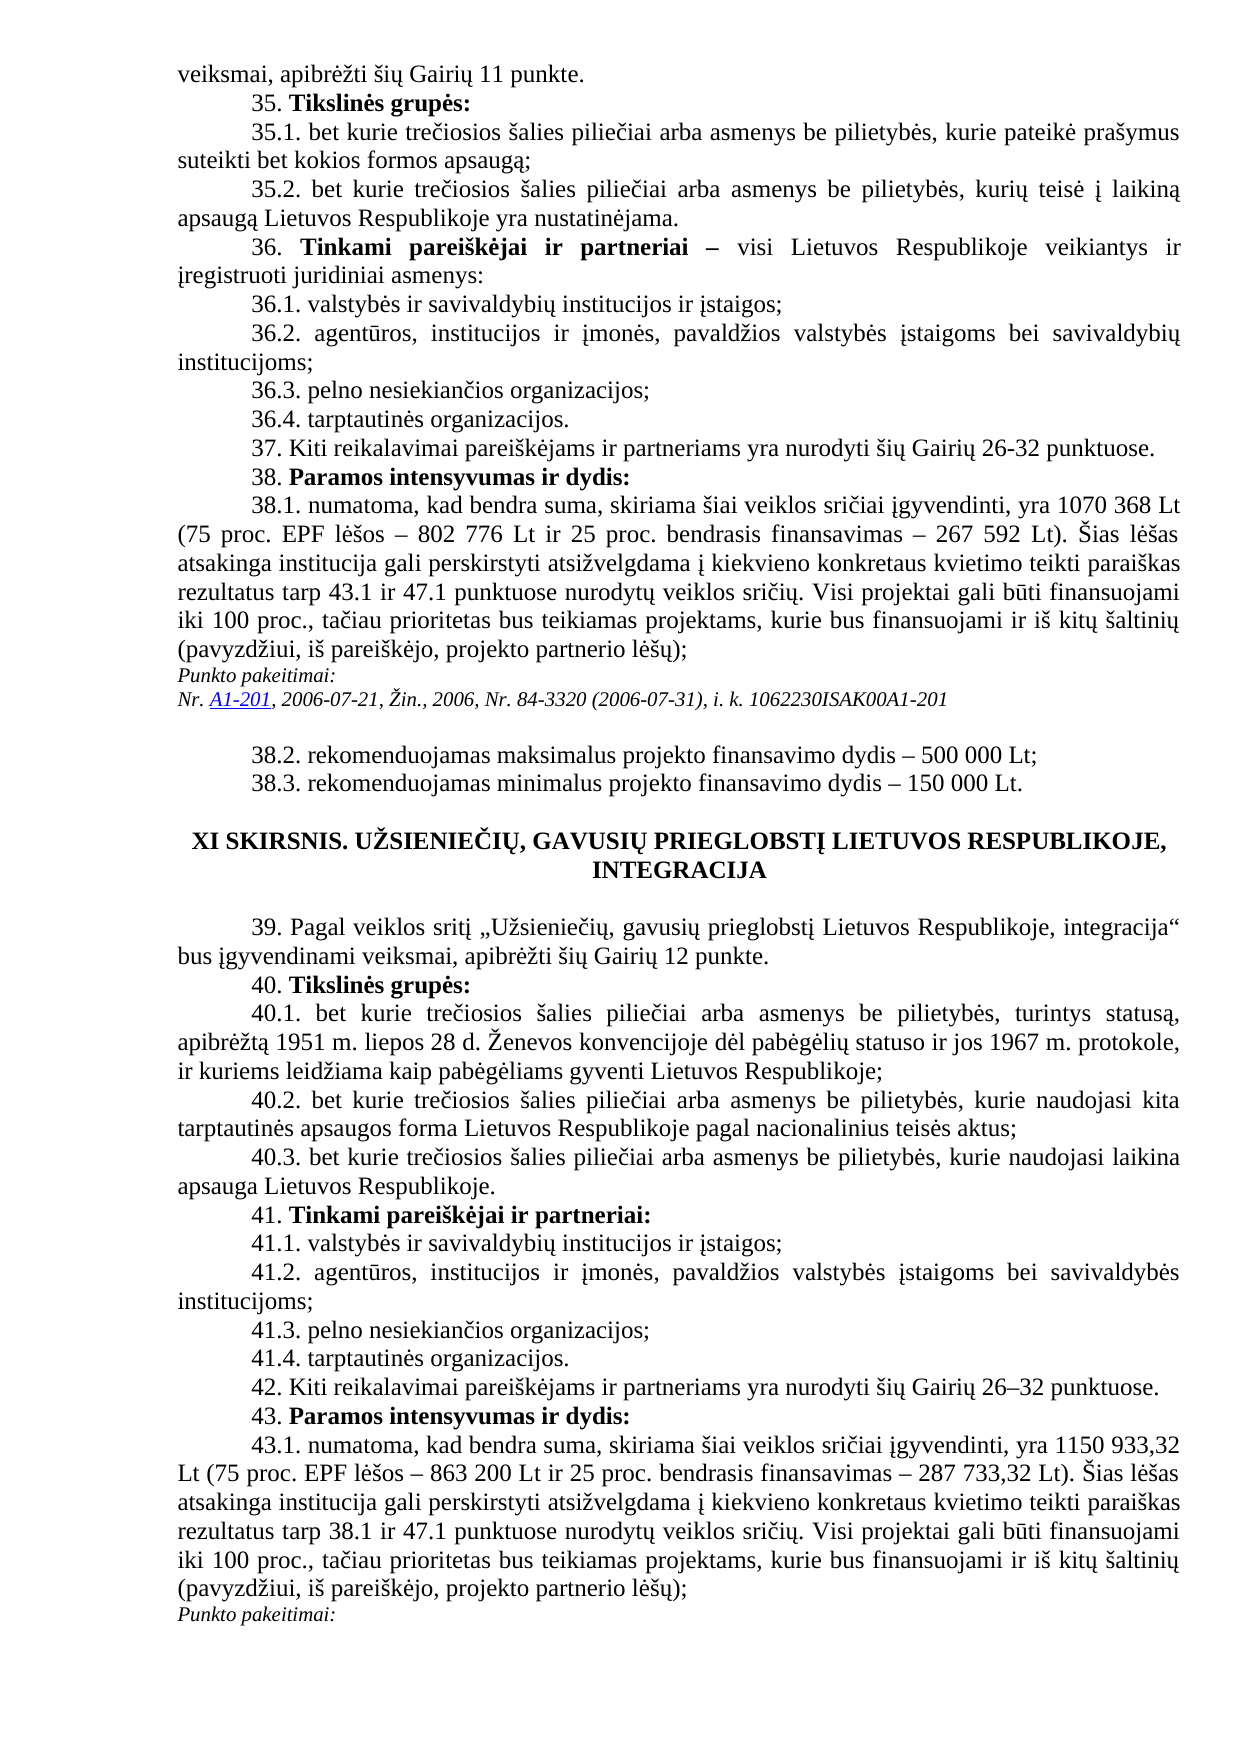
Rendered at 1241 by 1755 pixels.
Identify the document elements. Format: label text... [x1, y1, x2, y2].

text 43. Paramos intensyvumas ir dydis: [177, 1401, 1181, 1430]
text 35.1. bet kurie trečiosios šalies piliečiai arba asmenys be pilietybės, kurie pateikė prašymus suteikti bet kokios formos apsaugą; [177, 117, 1181, 174]
text 35.2. bet kurie trečiosios šalies piliečiai arba asmenys be pilietybės, kurių teisė į laikiną apsaugą Lietuvos Respublikoje yra nustatinėjama. [177, 174, 1181, 232]
text 36.1. valstybės ir savivaldybių institucijos ir įstaigos; [177, 289, 1181, 318]
text 35. Tikslinės grupės: [177, 88, 1181, 117]
text 41. Tinkami pareiškėjai ir partneriai: [177, 1200, 1181, 1228]
text Punkto pakeitimai: [177, 663, 1181, 687]
text 41.3. pelno nesiekiančios organizacijos; [177, 1315, 1181, 1343]
text 43.1. numatoma, kad bendra suma, skiriama šiai veiklos sričiai įgyvendinti, yra 1150 933,32 Lt (75 proc. EPF lėšos – 863 200 Lt ir 25 proc. bendrasis finansavimas – 287 733,32 Lt). Šias lėšas atsakinga institucija gali perskirstyti atsižvelgdama į kiekvieno konkretaus kvietimo teikti paraiškas rezultatus tarp 38.1 ir 47.1 punktuose nurodytų veiklos sričių. Visi projektai gali būti finansuojami iki 100 proc., tačiau prioritetas bus teikiamas projektams, kurie bus finansuojami ir iš kitų šaltinių (pavyzdžiui, iš pareiškėjo, projekto partnerio lėšų); [177, 1430, 1181, 1602]
text 41.4. tarptautinės organizacijos. [177, 1343, 1181, 1372]
text 36.4. tarptautinės organizacijos. [177, 404, 1181, 433]
text veiksmai, apibrėžti šių Gairių 11 punkte. [177, 59, 1181, 88]
text Nr. A1-201, 2006-07-21, Žin., 2006, Nr. 84-3320 (2006-07-31), i. k. 1062230ISAK00A1-201 [177, 687, 1181, 711]
text Punkto pakeitimai: [177, 1602, 1181, 1626]
text 36. Tinkami pareiškėjai ir partneriai – visi Lietuvos Respublikoje veikiantys ir įregistruoti juridiniai asmenys: [177, 232, 1181, 289]
text 40.1. bet kurie trečiosios šalies piliečiai arba asmenys be pilietybės, turintys statusą, apibrėžtą 1951 m. liepos 28 d. Ženevos konvencijoje dėl pabėgėlių statuso ir jos 1967 m. protokole, ir kuriems leidžiama kaip pabėgėliams gyventi Lietuvos Respublikoje; [177, 998, 1181, 1085]
text 37. Kiti reikalavimai pareiškėjams ir partneriams yra nurodyti šių Gairių 26-32 punktuose. [177, 433, 1181, 462]
text 39. Pagal veiklos sritį „Užsieniečių, gavusių prieglobstį Lietuvos Respublikoje, integracija“ bus įgyvendinami veiksmai, apibrėžti šių Gairių 12 punkte. [177, 912, 1181, 970]
text 38. Paramos intensyvumas ir dydis: [177, 462, 1181, 490]
text 38.1. numatoma, kad bendra suma, skiriama šiai veiklos sričiai įgyvendinti, yra 1070 368 Lt (75 proc. EPF lėšos – 802 776 Lt ir 25 proc. bendrasis finansavimas – 267 592 Lt). Šias lėšas atsakinga institucija gali perskirstyti atsižvelgdama į kiekvieno konkretaus kvietimo teikti paraiškas rezultatus tarp 43.1 ir 47.1 punktuose nurodytų veiklos sričių. Visi projektai gali būti finansuojami iki 100 proc., tačiau prioritetas bus teikiamas projektams, kurie bus finansuojami ir iš kitų šaltinių (pavyzdžiui, iš pareiškėjo, projekto partnerio lėšų); [177, 490, 1181, 663]
text 40. Tikslinės grupės: [177, 970, 1181, 998]
text 40.3. bet kurie trečiosios šalies piliečiai arba asmenys be pilietybės, kurie naudojasi laikina apsauga Lietuvos Respublikoje. [177, 1142, 1181, 1200]
text XI SKIRSNIS. UŽSIENIEČIŲ, GAVUSIŲ PRIEGLOBSTĮ LIETUVOS RESPUBLIKOJE, INTEGRACIJA [177, 826, 1181, 883]
text 38.2. rekomenduojamas maksimalus projekto finansavimo dydis – 500 000 Lt; [177, 740, 1181, 768]
text 40.2. bet kurie trečiosios šalies piliečiai arba asmenys be pilietybės, kurie naudojasi kita tarptautinės apsaugos forma Lietuvos Respublikoje pagal nacionalinius teisės aktus; [177, 1085, 1181, 1142]
text 36.3. pelno nesiekiančios organizacijos; [177, 375, 1181, 404]
text 41.1. valstybės ir savivaldybių institucijos ir įstaigos; [177, 1228, 1181, 1257]
text 38.3. rekomenduojamas minimalus projekto finansavimo dydis – 150 000 Lt. [177, 768, 1181, 797]
text 41.2. agentūros, institucijos ir įmonės, pavaldžios valstybės įstaigoms bei savivaldybės institucijoms; [177, 1257, 1181, 1315]
text 42. Kiti reikalavimai pareiškėjams ir partneriams yra nurodyti šių Gairių 26–32 punktuose. [177, 1372, 1181, 1401]
text 36.2. agentūros, institucijos ir įmonės, pavaldžios valstybės įstaigoms bei savivaldybių institucijoms; [177, 318, 1181, 375]
